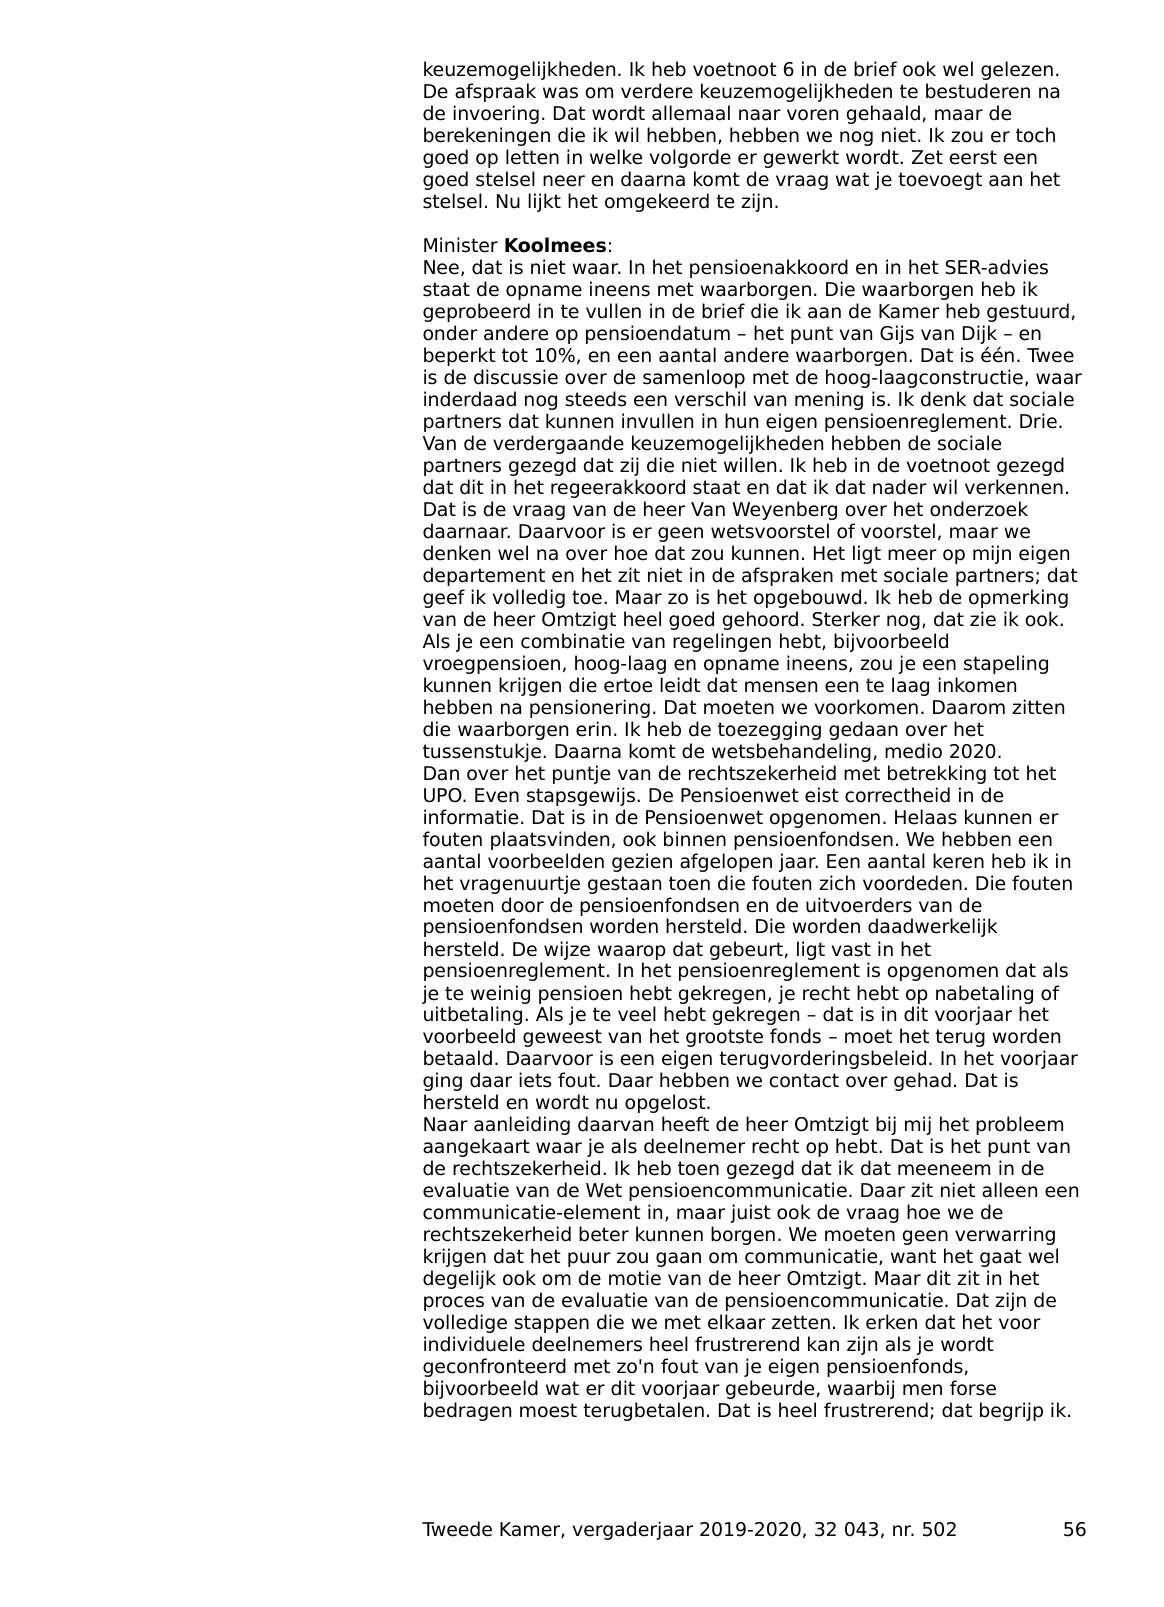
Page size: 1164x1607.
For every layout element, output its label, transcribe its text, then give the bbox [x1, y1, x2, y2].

text Nee, dat is niet waar. In het pensioenakkoord en in het SER-advies staat de opname ineens met waarborgen. Die waarborgen heb ik geprobeerd in te vullen in de brief die ik aan de Kamer heb gestuurd, onder andere op pensioendatum – het punt van Gijs van Dijk – en beperkt tot 10%, en een aantal andere waarborgen. Dat is één. Twee is de discussie over de samenloop met de hoog-laagconstructie, waar inderdaad nog steeds een verschil van mening is. Ik denk dat sociale partners dat kunnen invullen in hun eigen pensioenreglement. Drie. Van de verdergaande keuzemogelijkheden hebben de sociale partners gezegd dat zij die niet willen. Ik heb in de voetnoot gezegd dat dit in het regeerakkoord staat en dat ik dat nader wil verkennen. Dat is de vraag van de heer Van Weyenberg over het onderzoek daarnaar. Daarvoor is er geen wetsvoorstel of voorstel, maar we denken wel na over hoe dat zou kunnen. Het ligt meer op mijn eigen departement en het zit niet in de afspraken met sociale partners; dat geef ik volledig toe. Maar zo is het opgebouwd. Ik heb de opmerking van de heer Omtzigt heel goed gehoord. Sterker nog, dat zie ik ook. Als je een combinatie van regelingen hebt, bijvoorbeeld vroegpensioen, hoog-laag en opname ineens, zou je een stapeling kunnen krijgen die ertoe leidt dat mensen een te laag inkomen hebben na pensionering. Dat moeten we voorkomen. Daarom zitten die waarborgen erin. Ik heb de toezegging gedaan over het tussenstukje. Daarna komt de wetsbehandeling, medio 2020. [422, 257, 1087, 763]
text Minister Koolmees: [422, 235, 1087, 257]
text keuzemogelijkheden. Ik heb voetnoot 6 in de brief ook wel gelezen. De afspraak was om verdere keuzemogelijkheden te bestuderen na de invoering. Dat wordt allemaal naar voren gehaald, maar de berekeningen die ik wil hebben, hebben we nog niet. Ik zou er toch goed op letten in welke volgorde er gewerkt wordt. Zet eerst een goed stelsel neer en daarna komt de vraag wat je toevoegt aan het stelsel. Nu lijkt het omgekeerd te zijn. [422, 59, 1087, 213]
text Naar aanleiding daarvan heeft de heer Omtzigt bij mij het probleem aangekaart waar je als deelnemer recht op hebt. Dat is het punt van de rechtszekerheid. Ik heb toen gezegd dat ik dat meeneem in de evaluatie van de Wet pensioencommunicatie. Daar zit niet alleen een communicatie-element in, maar juist ook de vraag hoe we de rechtszekerheid beter kunnen borgen. We moeten geen verwarring krijgen dat het puur zou gaan om communicatie, want het gaat wel degelijk ook om de motie van de heer Omtzigt. Maar dit zit in het proces van de evaluatie van de pensioencommunicatie. Dat zijn de volledige stappen die we met elkaar zetten. Ik erken dat het voor individuele deelnemers heel frustrerend kan zijn als je wordt geconfronteerd met zo'n fout van je eigen pensioenfonds, bijvoorbeeld wat er dit voorjaar gebeurde, waarbij men forse bedragen moest terugbetalen. Dat is heel frustrerend; dat begrijp ik. [422, 1114, 1087, 1422]
text Dan over het puntje van de rechtszekerheid met betrekking tot het UPO. Even stapsgewijs. De Pensioenwet eist correctheid in de informatie. Dat is in de Pensioenwet opgenomen. Helaas kunnen er fouten plaatsvinden, ook binnen pensioenfondsen. We hebben een aantal voorbeelden gezien afgelopen jaar. Een aantal keren heb ik in het vragenuurtje gestaan toen die fouten zich voordeden. Die fouten moeten door de pensioenfondsen en de uitvoerders van de pensioenfondsen worden hersteld. Die worden daadwerkelijk hersteld. De wijze waarop dat gebeurt, ligt vast in het pensioenreglement. In het pensioenreglement is opgenomen dat als je te weinig pensioen hebt gekregen, je recht hebt op nabetaling of uitbetaling. Als je te veel hebt gekregen – dat is in dit voorjaar het voorbeeld geweest van het grootste fonds – moet het terug worden betaald. Daarvoor is een eigen terugvorderingsbeleid. In het voorjaar ging daar iets fout. Daar hebben we contact over gehad. Dat is hersteld en wordt nu opgelost. [422, 763, 1087, 1114]
